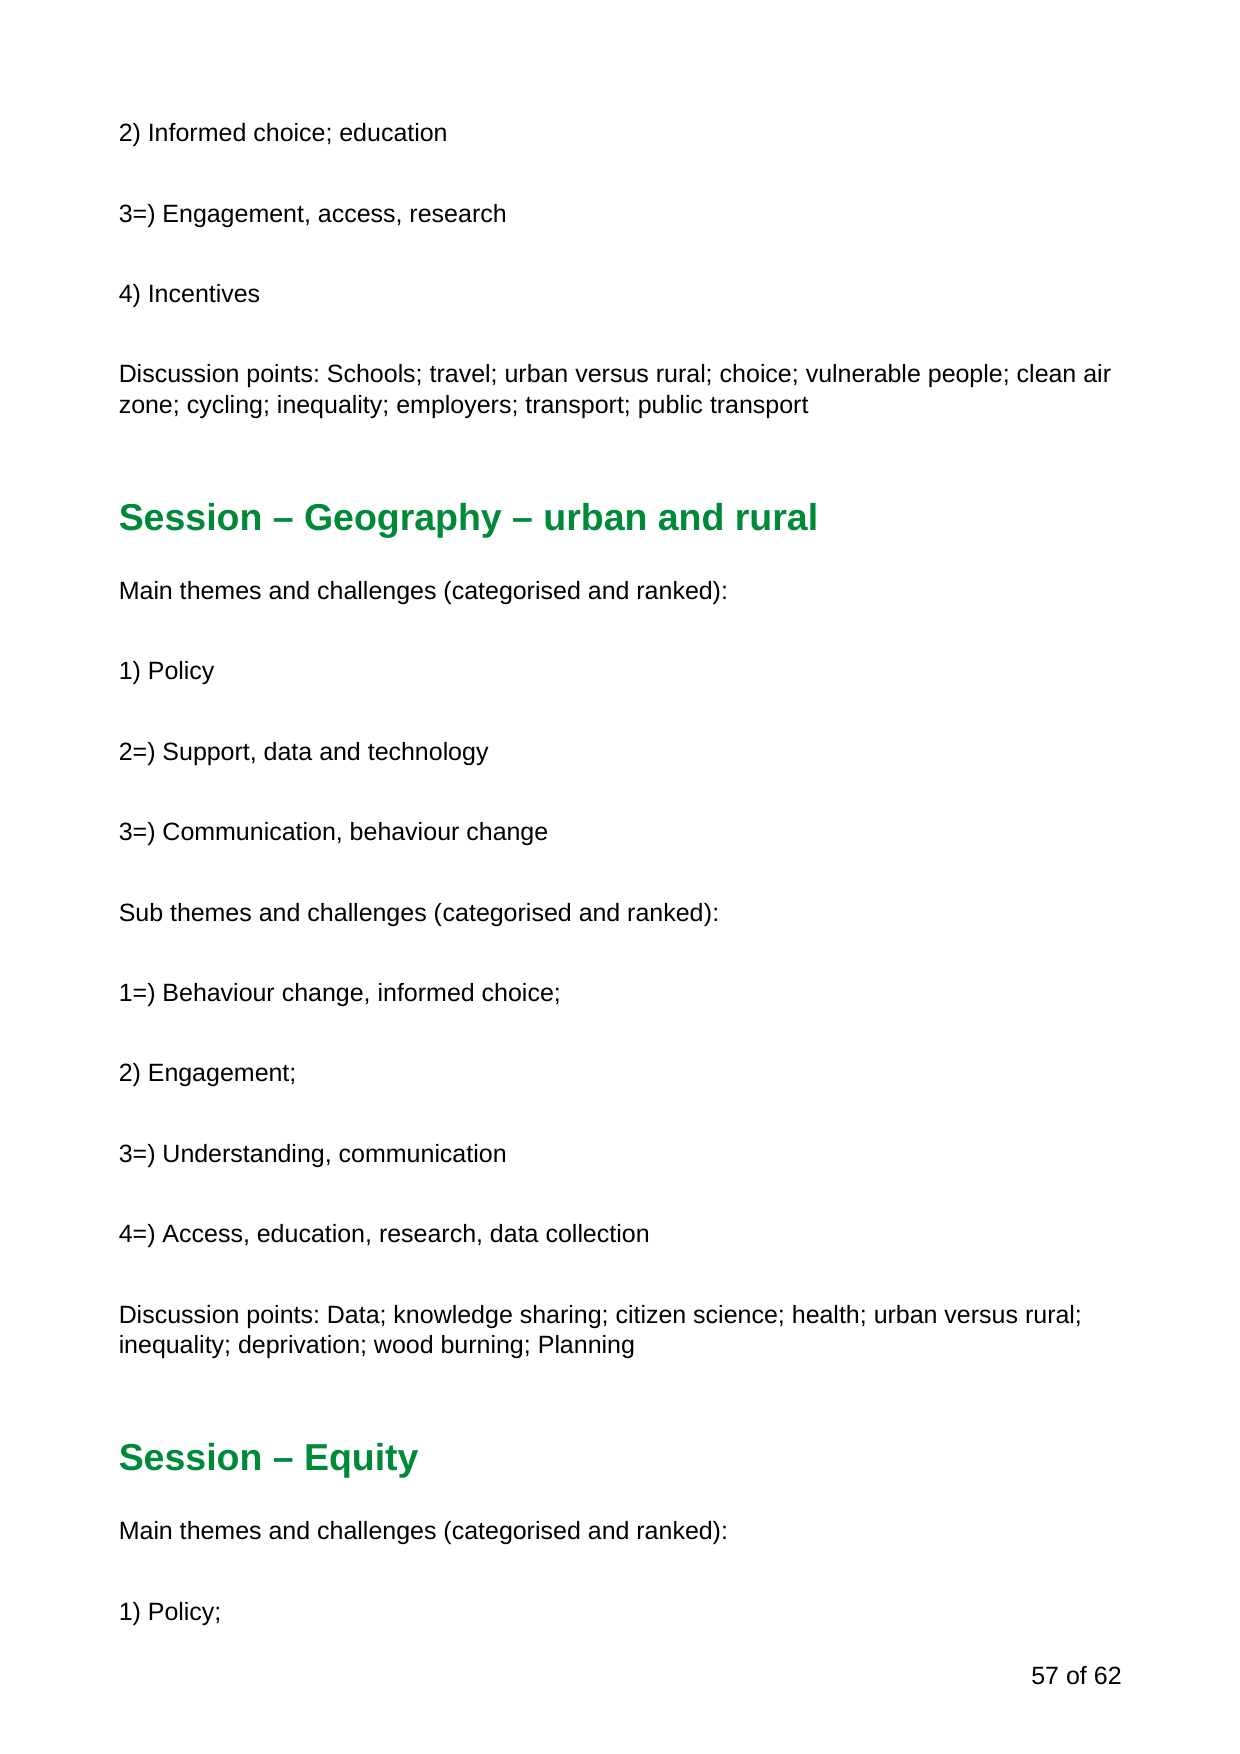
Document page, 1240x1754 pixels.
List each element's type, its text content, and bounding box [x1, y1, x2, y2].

subtitle Session – Equity [118, 1435, 1121, 1478]
text 3=) Engagement, access, research [118, 198, 1121, 227]
text 3=) Communication, behaviour change [118, 817, 1121, 846]
text 2=) Support, data and technology [118, 737, 1121, 765]
text 2) Informed choice; education [118, 118, 1121, 147]
text 3=) Understanding, communication [118, 1139, 1121, 1167]
text 1=) Behaviour change, informed choice; [118, 978, 1121, 1007]
text Main themes and challenges (categorised and ranked): [118, 576, 1121, 604]
text Main themes and challenges (categorised and ranked): [118, 1516, 1121, 1545]
text 1) Policy; [118, 1596, 1121, 1625]
text Discussion points: Data; knowledge sharing; citizen science; health; urban versus rural; inequality; deprivation; wood burning; Planning [118, 1299, 1121, 1359]
text 2) Engagement; [118, 1058, 1121, 1087]
text 4=) Access, education, research, data collection [118, 1219, 1121, 1248]
text 1) Policy [118, 656, 1121, 685]
text Discussion points: Schools; travel; urban versus rural; choice; vulnerable people; clean air zone; cycling; inequality; employers; transport; public transport [118, 359, 1121, 418]
text Sub themes and challenges (categorised and ranked): [118, 897, 1121, 926]
subtitle Session – Geography – urban and rural [118, 495, 1121, 538]
text 4) Incentives [118, 279, 1121, 308]
